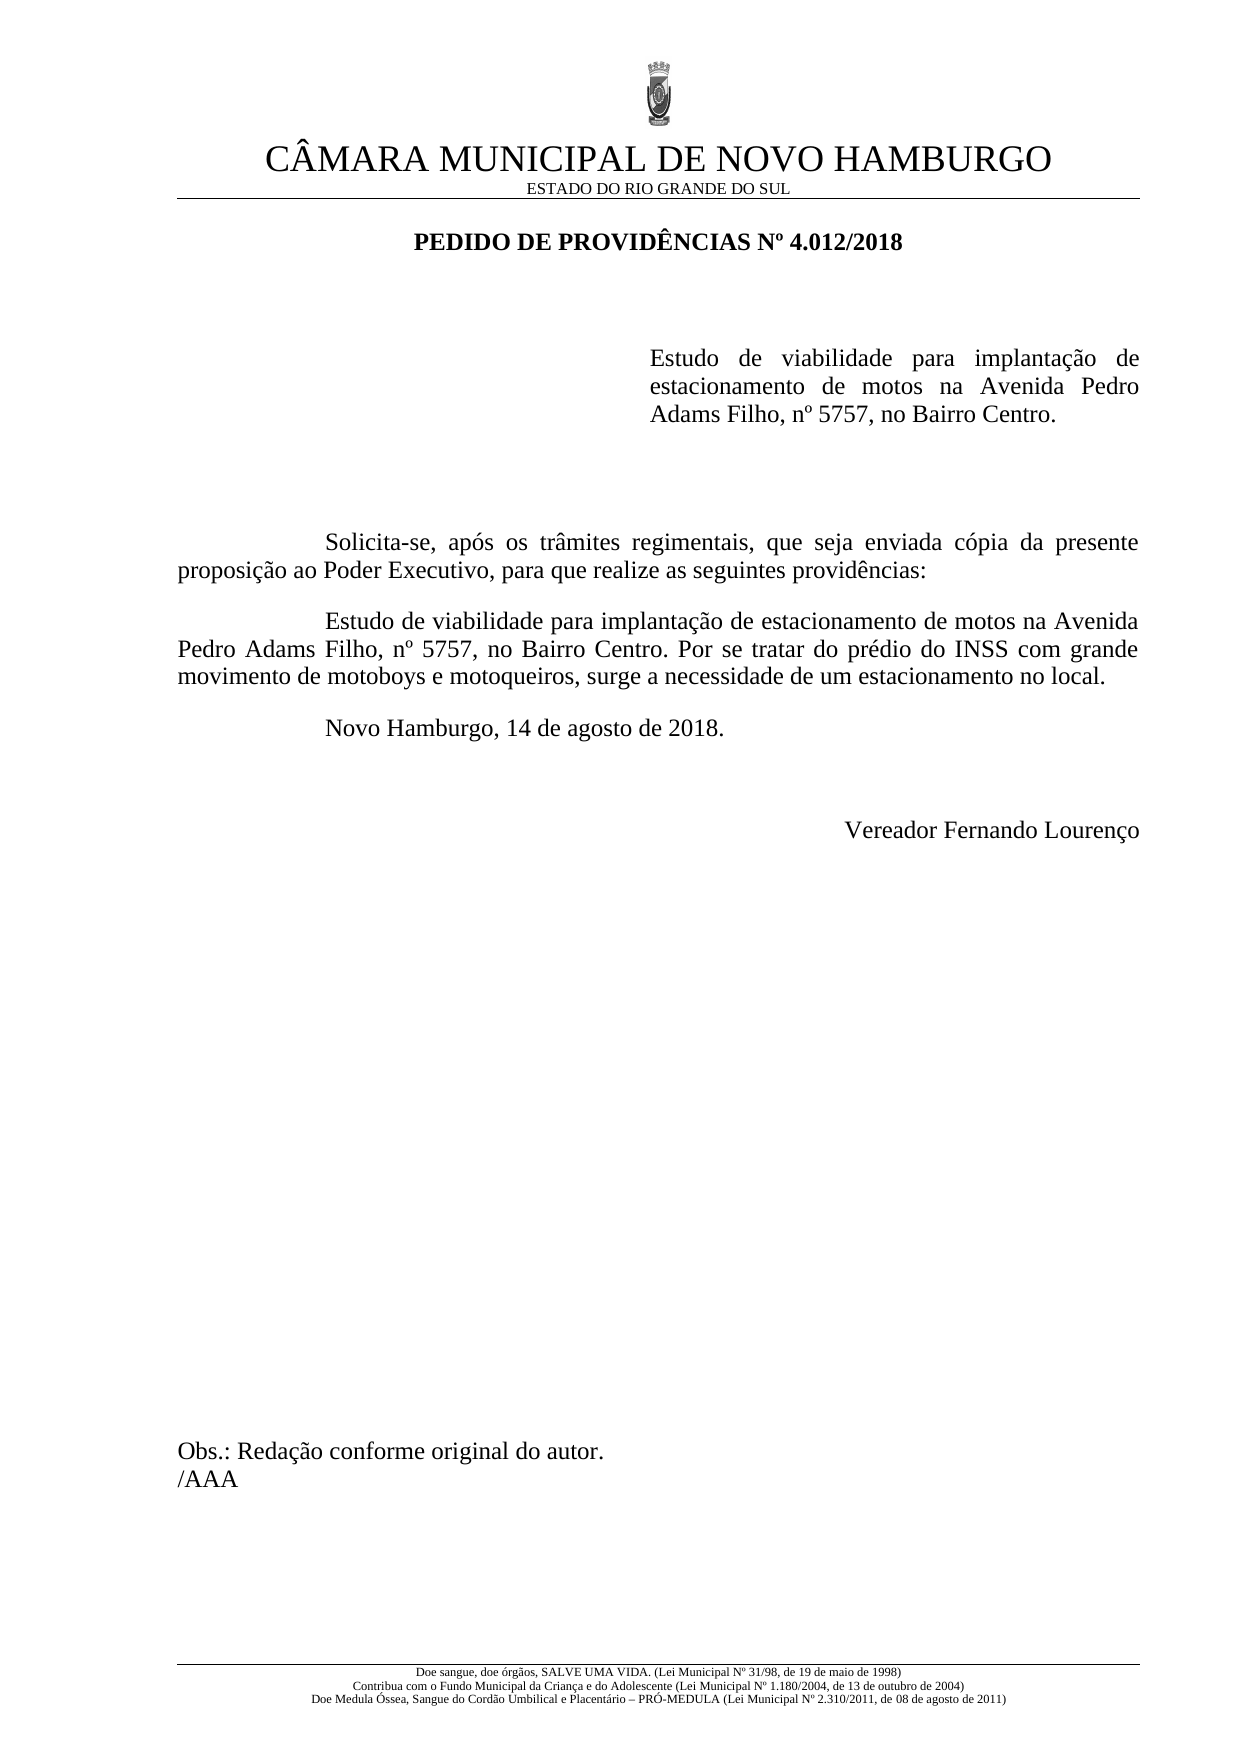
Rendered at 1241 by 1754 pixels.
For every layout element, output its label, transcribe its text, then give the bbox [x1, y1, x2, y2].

text Novo Hamburgo, 14 de agosto de 2018. [177, 714, 1140, 741]
text /AAA [177, 1465, 1140, 1493]
text Estudo de viabilidade para implantação de estacionamento de motos na Avenida Pedro Adams Filho, nº 5757, no Bairro Centro. Por se tratar do prédio do INSS com grande movimento de motoboys e motoqueiros, surge a necessidade de um estacionamento no local. [177, 607, 1140, 690]
text Obs.: Redação conforme original do autor. [177, 1437, 1140, 1465]
text PEDIDO DE PROVIDÊNCIAS Nº 4.012/2018 [177, 228, 1140, 256]
text Solicita-se, após os trâmites regimentais, que seja enviada cópia da presente proposição ao Poder Executivo, para que realize as seguintes providências: [177, 528, 1140, 583]
text Estudo de viabilidade para implantação de estacionamento de motos na Avenida Pedro Adams Filho, nº 5757, no Bairro Centro. [649, 344, 1140, 428]
text Vereador Fernando Lourenço [177, 816, 1140, 844]
